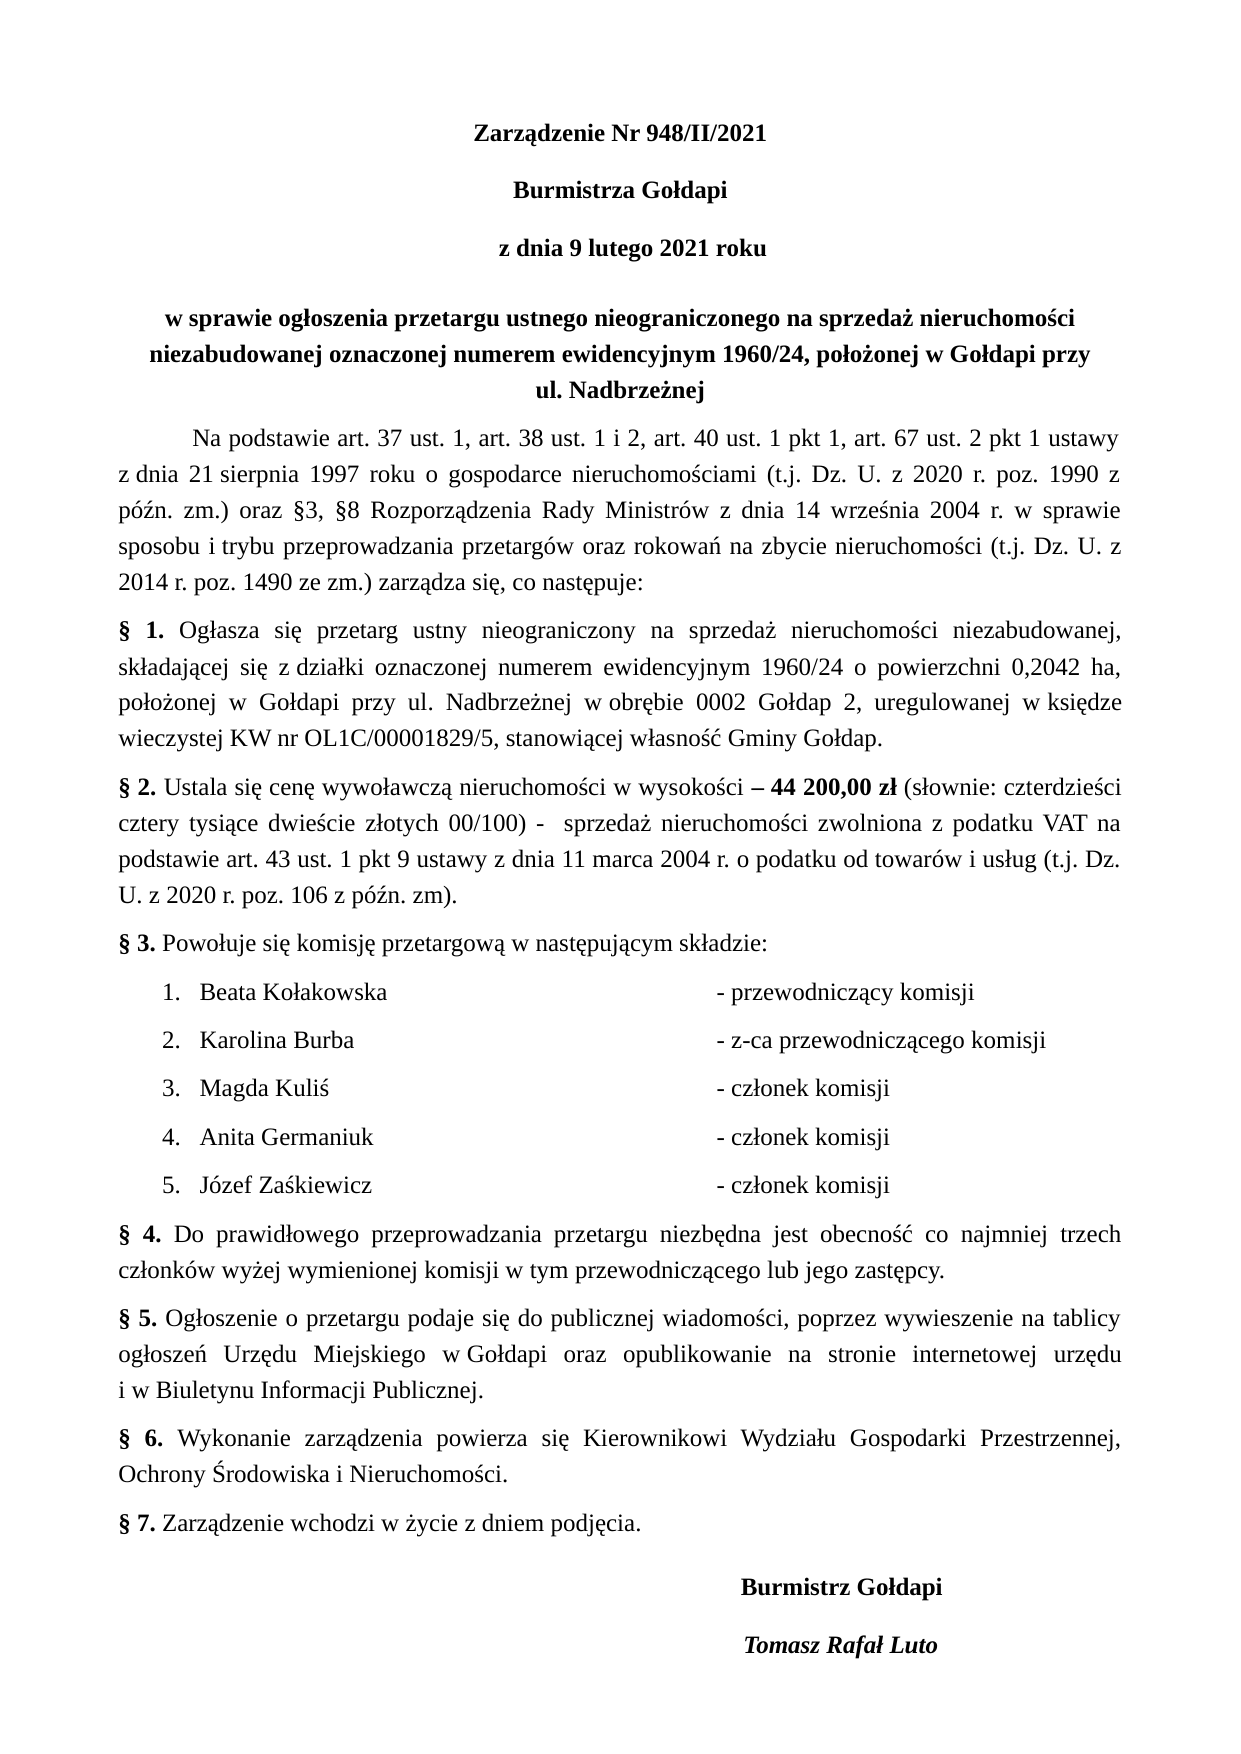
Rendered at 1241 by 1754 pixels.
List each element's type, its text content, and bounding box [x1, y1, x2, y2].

text § 5. Ogłoszenie o przetargu podaje się do publicznej wiadomości, poprzez wywieszenie na tablicy ogłoszeń Urzędu Miejskiego w Gołdapi oraz opublikowanie na stronie internetowej urzędu i w Biuletynu Informacji Publicznej. [118, 1303, 1122, 1404]
list Anita Germaniuk - członek komisji [162, 1122, 1122, 1151]
text § 2. Ustala się cenę wywoławczą nieruchomości w wysokości – 44 200,00 zł (słownie: czterdzieści cztery tysiące dwieście złotych 00/100) - sprzedaż nieruchomości zwolniona z podatku VAT na podstawie art. 43 ust. 1 pkt 9 ustawy z dnia 11 marca 2004 r. o podatku od towarów i usług (t.j. Dz. U. z 2020 r. poz. 106 z późn. zm). [118, 772, 1122, 908]
text Burmistrz Gołdapi [118, 1572, 1122, 1601]
list Magda Kuliś - członek komisji [162, 1073, 1122, 1102]
text w sprawie ogłoszenia przetargu ustnego nieograniczonego na sprzedaż nieruchomości niezabudowanej oznaczonej numerem ewidencyjnym 1960/24, położonej w Gołdapi przy ul. Nadbrzeżnej [118, 303, 1122, 404]
text z dnia 9 lutego 2021 roku [118, 233, 1122, 262]
list Beata Kołakowska - przewodniczący komisji [162, 977, 1122, 1005]
text § 6. Wykonanie zarządzenia powierza się Kierownikowi Wydziału Gospodarki Przestrzennej, Ochrony Środowiska i Nieruchomości. [118, 1423, 1122, 1488]
text Zarządzenie Nr 948/II/2021 [118, 118, 1122, 147]
text § 7. Zarządzenie wchodzi w życie z dniem podjęcia. [118, 1508, 1122, 1537]
text § 1. Ogłasza się przetarg ustny nieograniczony na sprzedaż nieruchomości niezabudowanej, składającej się z działki oznaczonej numerem ewidencyjnym 1960/24 o powierzchni 0,2042 ha, położonej w Gołdapi przy ul. Nadbrzeżnej w obrębie 0002 Gołdap 2, uregulowanej w księdze wieczystej KW nr OL1C/00001829/5, stanowiącej własność Gminy Gołdap. [118, 616, 1122, 752]
text Burmistrza Gołdapi [118, 176, 1122, 204]
list Karolina Burba - z-ca przewodniczącego komisji [162, 1025, 1122, 1054]
text Na podstawie art. 37 ust. 1, art. 38 ust. 1 i 2, art. 40 ust. 1 pkt 1, art. 67 ust. 2 pkt 1 ustawy z dnia 21 sierpnia 1997 roku o gospodarce nieruchomościami (t.j. Dz. U. z 2020 r. poz. 1990 z późn. zm.) oraz §3, §8 Rozporządzenia Rady Ministrów z dnia 14 września 2004 r. w sprawie sposobu i trybu przeprowadzania przetargów oraz rokowań na zbycie nieruchomości (t.j. Dz. U. z 2014 r. poz. 1490 ze zm.) zarządza się, co następuje: [118, 423, 1122, 596]
text Tomasz Rafał Luto [118, 1630, 1122, 1659]
text § 3. Powołuje się komisję przetargową w następującym składzie: [118, 928, 1122, 957]
list Józef Zaśkiewicz - członek komisji [162, 1170, 1122, 1199]
text § 4. Do prawidłowego przeprowadzania przetargu niezbędna jest obecność co najmniej trzech członków wyżej wymienionej komisji w tym przewodniczącego lub jego zastępcy. [118, 1219, 1122, 1283]
